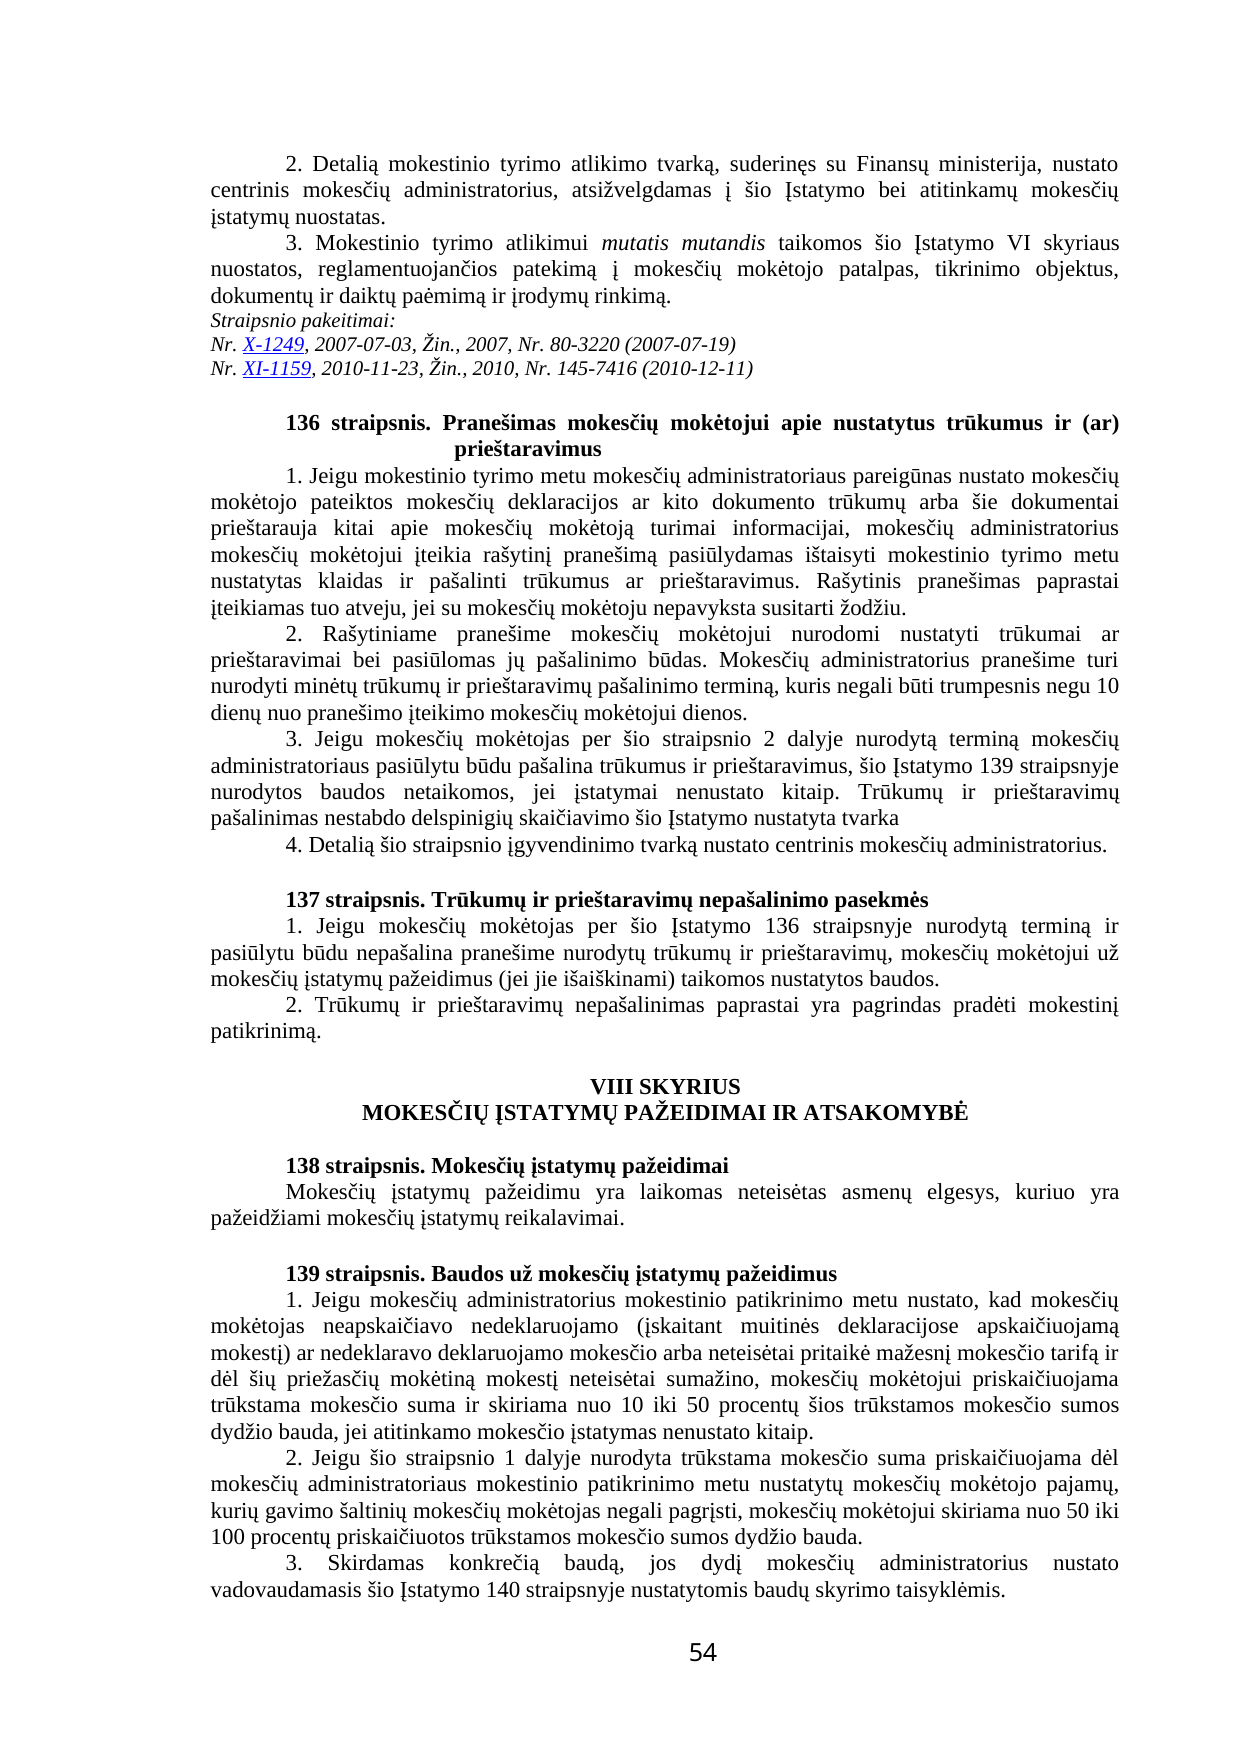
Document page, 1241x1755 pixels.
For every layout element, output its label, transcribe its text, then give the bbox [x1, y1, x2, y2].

text Straipsnio pakeitimai: [210, 308, 1120, 332]
text Nr. XI-1159, 2010-11-23, Žin., 2010, Nr. 145-7416 (2010-12-11) [210, 356, 1120, 380]
text 1. Jeigu mokesčių administratorius mokestinio patikrinimo metu nustato, kad mokesčių mokėtojas neapskaičiavo nedeklaruojamo (įskaitant muitinės deklaracijose apskaičiuojamą mokestį) ar nedeklaravo deklaruojamo mokesčio arba neteisėtai pritaikė mažesnį mokesčio tarifą ir dėl šių priežasčių mokėtiną mokestį neteisėtai sumažino, mokesčių mokėtojui priskaičiuojama trūkstama mokesčio suma ir skiriama nuo 10 iki 50 procentų šios trūkstamos mokesčio sumos dydžio bauda, jei atitinkamo mokesčio įstatymas nenustato kitaip. [210, 1286, 1120, 1444]
text VIII SKYRIUS [210, 1073, 1120, 1099]
text 2. Detalią mokestinio tyrimo atlikimo tvarką, suderinęs su Finansų ministerija, nustato centrinis mokesčių administratorius, atsižvelgdamas į šio Įstatymo bei atitinkamų mokesčių įstatymų nuostatas. [210, 150, 1120, 229]
text 3. Skirdamas konkrečią baudą, jos dydį mokesčių administratorius nustato vadovaudamasis šio Įstatymo 140 straipsnyje nustatytomis baudų skyrimo taisyklėmis. [210, 1549, 1120, 1602]
text Nr. X-1249, 2007-07-03, Žin., 2007, Nr. 80-3220 (2007-07-19) [210, 332, 1120, 356]
text 137 straipsnis. Trūkumų ir prieštaravimų nepašalinimo pasekmės [210, 886, 1120, 912]
text 3. Jeigu mokesčių mokėtojas per šio straipsnio 2 dalyje nurodytą terminą mokesčių administratoriaus pasiūlytu būdu pašalina trūkumus ir prieštaravimus, šio Įstatymo 139 straipsnyje nurodytos baudos netaikomos, jei įstatymai nenustato kitaip. Trūkumų ir prieštaravimų pašalinimas nestabdo delspinigių skaičiavimo šio Įstatymo nustatyta tvarka [210, 725, 1120, 831]
text 2. Jeigu šio straipsnio 1 dalyje nurodyta trūkstama mokesčio suma priskaičiuojama dėl mokesčių administratoriaus mokestinio patikrinimo metu nustatytų mokesčių mokėtojo pajamų, kurių gavimo šaltinių mokesčių mokėtojas negali pagrįsti, mokesčių mokėtojui skiriama nuo 50 iki 100 procentų priskaičiuotos trūkstamos mokesčio sumos dydžio bauda. [210, 1444, 1120, 1549]
text 1. Jeigu mokestinio tyrimo metu mokesčių administratoriaus pareigūnas nustato mokesčių mokėtojo pateiktos mokesčių deklaracijos ar kito dokumento trūkumų arba šie dokumentai prieštarauja kitai apie mokesčių mokėtoją turimai informacijai, mokesčių administratorius mokesčių mokėtojui įteikia rašytinį pranešimą pasiūlydamas ištaisyti mokestinio tyrimo metu nustatytas klaidas ir pašalinti trūkumus ar prieštaravimus. Rašytinis pranešimas paprastai įteikiamas tuo atveju, jei su mokesčių mokėtoju nepavyksta susitarti žodžiu. [210, 462, 1120, 620]
text 138 straipsnis. Mokesčių įstatymų pažeidimai [210, 1152, 1120, 1178]
text 1. Jeigu mokesčių mokėtojas per šio Įstatymo 136 straipsnyje nurodytą terminą ir pasiūlytu būdu nepašalina pranešime nurodytų trūkumų ir prieštaravimų, mokesčių mokėtojui už mokesčių įstatymų pažeidimus (jei jie išaiškinami) taikomos nustatytos baudos. [210, 912, 1120, 991]
text 136 straipsnis. Pranešimas mokesčių mokėtojui apie nustatytus trūkumus ir (ar) prieštaravimus [285, 409, 1120, 462]
text 4. Detalią šio straipsnio įgyvendinimo tvarką nustato centrinis mokesčių administratorius. [210, 831, 1120, 857]
text 2. Trūkumų ir prieštaravimų nepašalinimas paprastai yra pagrindas pradėti mokestinį patikrinimą. [210, 991, 1120, 1044]
text MOKESČIŲ ĮSTATYMŲ PAŽEIDIMAI IR ATSAKOMYBĖ [210, 1099, 1120, 1125]
text 139 straipsnis. Baudos už mokesčių įstatymų pažeidimus [210, 1259, 1120, 1286]
text Mokesčių įstatymų pažeidimu yra laikomas neteisėtas asmenų elgesys, kuriuo yra pažeidžiami mokesčių įstatymų reikalavimai. [210, 1178, 1120, 1231]
text 2. Rašytiniame pranešime mokesčių mokėtojui nurodomi nustatyti trūkumai ar prieštaravimai bei pasiūlomas jų pašalinimo būdas. Mokesčių administratorius pranešime turi nurodyti minėtų trūkumų ir prieštaravimų pašalinimo terminą, kuris negali būti trumpesnis negu 10 dienų nuo pranešimo įteikimo mokesčių mokėtojui dienos. [210, 620, 1120, 725]
text 3. Mokestinio tyrimo atlikimui mutatis mutandis taikomos šio Įstatymo VI skyriaus nuostatos, reglamentuojančios patekimą į mokesčių mokėtojo patalpas, tikrinimo objektus, dokumentų ir daiktų paėmimą ir įrodymų rinkimą. [210, 229, 1120, 308]
